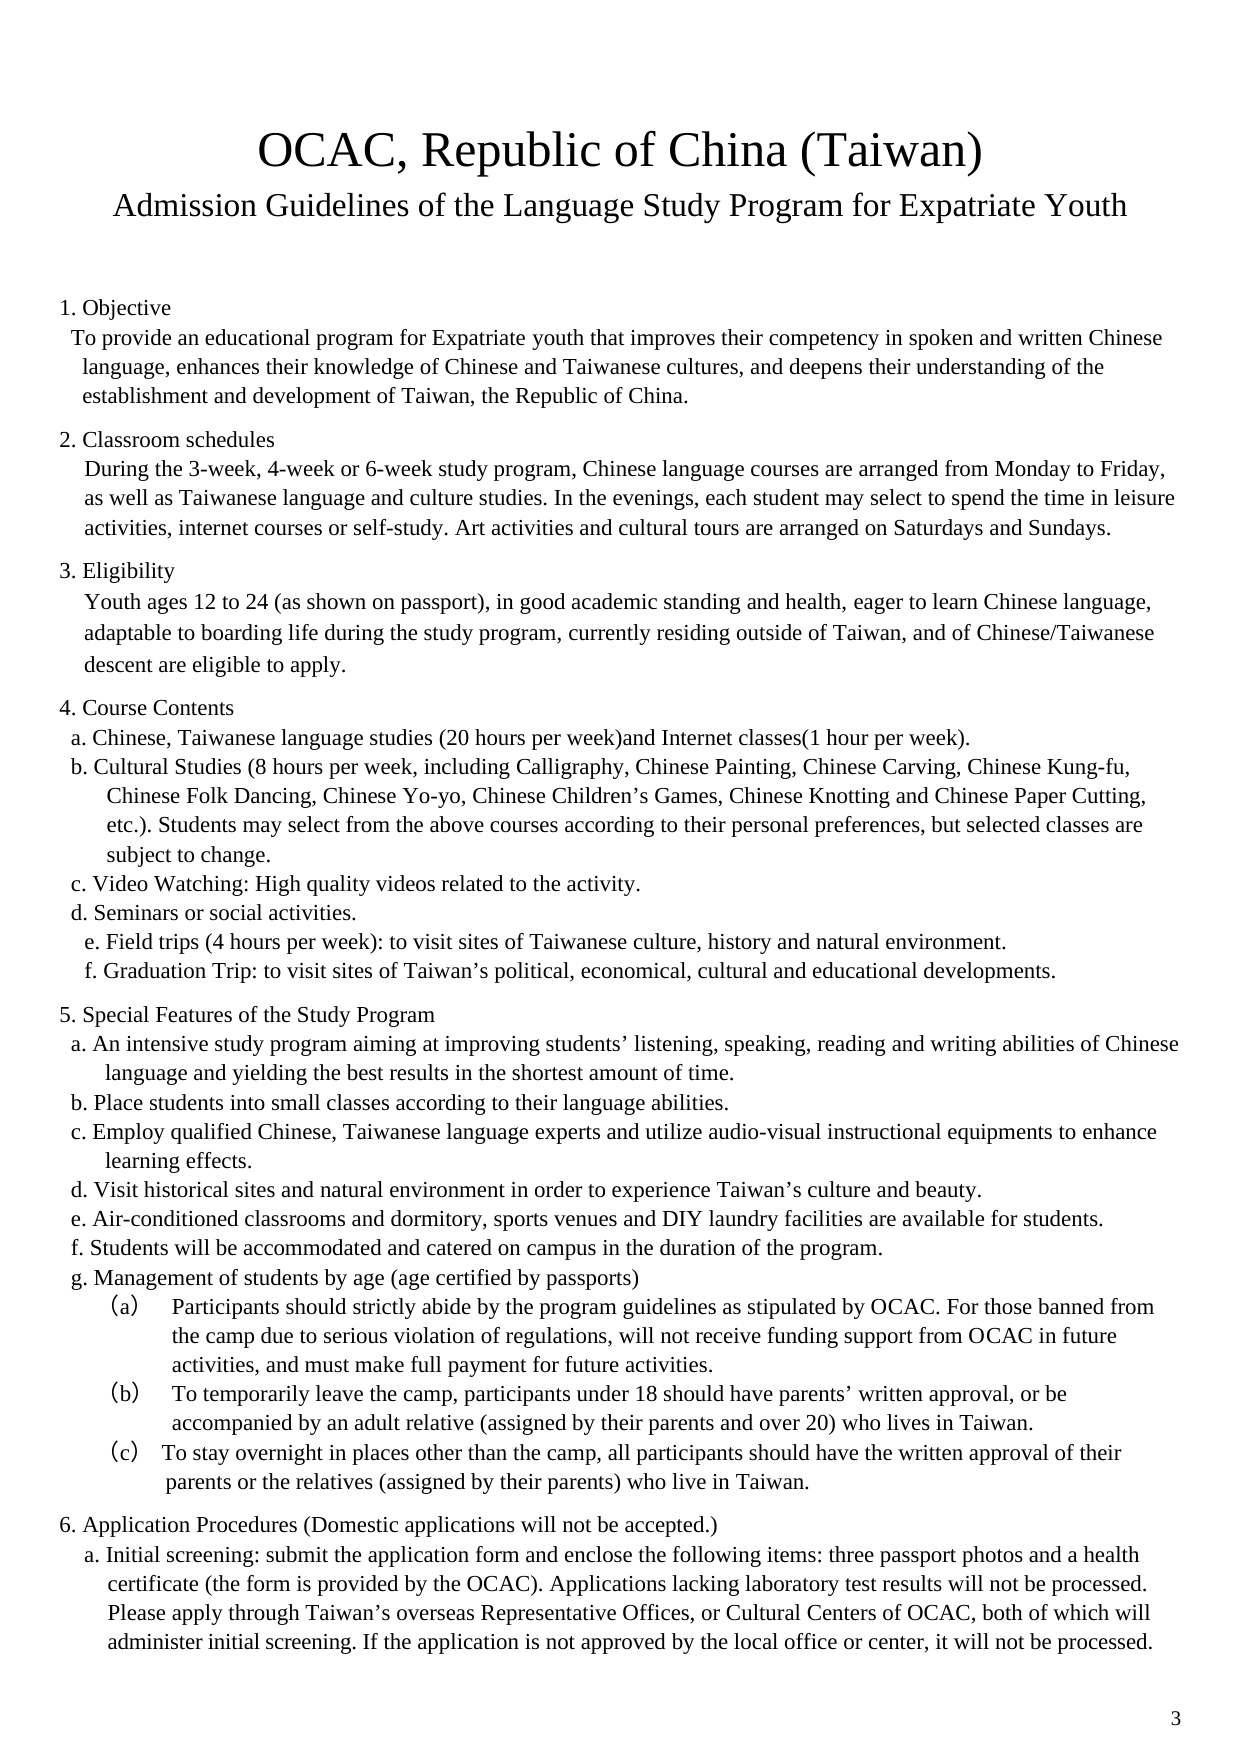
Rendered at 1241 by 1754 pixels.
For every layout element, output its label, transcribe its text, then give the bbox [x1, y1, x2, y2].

text 3. Eligibility [59, 553, 1181, 584]
text d. Seminars or social activities. [59, 897, 1181, 926]
text b. Cultural Studies (8 hours per week, including Calligraphy, Chinese Painting, Chinese Carving, Chinese Kung-fu, Chinese Folk Dancing, Chinese Yo-yo, Chinese Children’s Games, Chinese Knotting and Chinese Paper Cutting, etc.). Students may select from the above courses according to their personal preferences, but selected classes are subject to change. [59, 751, 1181, 868]
text a. Chinese, Taiwanese language studies (20 hours per week)and Internet classes(1 hour per week). [59, 722, 1181, 751]
text f. Students will be accommodated and catered on campus in the duration of the program. [59, 1232, 1181, 1262]
text During the 3-week, 4-week or 6-week study program, Chinese language courses are arranged from Monday to Friday, as well as Taiwanese language and culture studies. In the evenings, each student may select to spend the time in leisure activities, internet courses or self-study. Art activities and cultural tours are arranged on Saturdays and Sundays. [84, 453, 1181, 541]
text b. Place students into small classes according to their language abilities. [59, 1087, 1181, 1116]
text Youth ages 12 to 24 (as shown on passport), in good academic standing and health, eager to learn Chinese language, adaptable to boarding life during the study program, currently residing outside of Taiwan, and of Chinese/Taiwanese descent are eligible to apply. [84, 584, 1181, 678]
text f. Graduation Trip: to visit sites of Taiwan’s political, economical, cultural and educational developments. [84, 955, 1181, 984]
text a. Initial screening: submit the application form and enclose the following items: three passport photos and a health certificate (the form is provided by the OCAC). Applications lacking laboratory test results will not be processed. Please apply through Taiwan’s overseas Representative Offices, or Cultural Centers of OCAC, both of which will administer initial screening. If the application is not approved by the local office or center, it will not be processed. [84, 1539, 1181, 1655]
text c. Employ qualified Chinese, Taiwanese language experts and utilize audio-visual instructional equipments to enhance learning effects. [59, 1116, 1181, 1174]
text e. Air-conditioned classrooms and dormitory, sports venues and DIY laundry facilities are available for students. [59, 1203, 1181, 1232]
text g. Management of students by age (age certified by passports) [59, 1262, 1181, 1291]
list Participants should strictly abide by the program guidelines as stipulated by OCAC. For those banned from the camp due to serious violation of regulations, will not receive funding support from OCAC in future activities, and must make full payment for future activities. [97, 1291, 1181, 1378]
text （c） To stay overnight in places other than the camp, all participants should have the written approval of their parents or the relatives (assigned by their parents) who live in Taiwan. [97, 1437, 1181, 1495]
text To provide an educational program for Expatriate youth that improves their competency in spoken and written Chinese language, enhances their knowledge of Chinese and Taiwanese cultures, and deepens their understanding of the establishment and development of Taiwan, the Republic of China. [59, 322, 1181, 409]
subtitle OCAC, Republic of China (Taiwan) [59, 126, 1181, 176]
subtitle Admission Guidelines of the Language Study Program for Expatriate Youth [59, 176, 1181, 226]
text 4. Course Contents [59, 691, 1181, 722]
text 1. Objective [59, 287, 1181, 322]
list To temporarily leave the camp, participants under 18 should have parents’ written approval, or be accompanied by an adult relative (assigned by their parents and over 20) who lives in Taiwan. [97, 1378, 1181, 1437]
text 6. Application Procedures (Domestic applications will not be accepted.) [59, 1507, 1181, 1539]
text 5. Special Features of the Study Program [59, 997, 1181, 1028]
text e. Field trips (4 hours per week): to visit sites of Taiwanese culture, history and natural environment. [84, 926, 1181, 955]
text d. Visit historical sites and natural environment in order to experience Taiwan’s culture and beauty. [59, 1174, 1181, 1203]
text c. Video Watching: High quality videos related to the activity. [59, 868, 1181, 897]
text 2. Classroom schedules [59, 422, 1181, 453]
text a. An intensive study program aiming at improving students’ listening, speaking, reading and writing abilities of Chinese language and yielding the best results in the shortest amount of time. [59, 1028, 1181, 1087]
